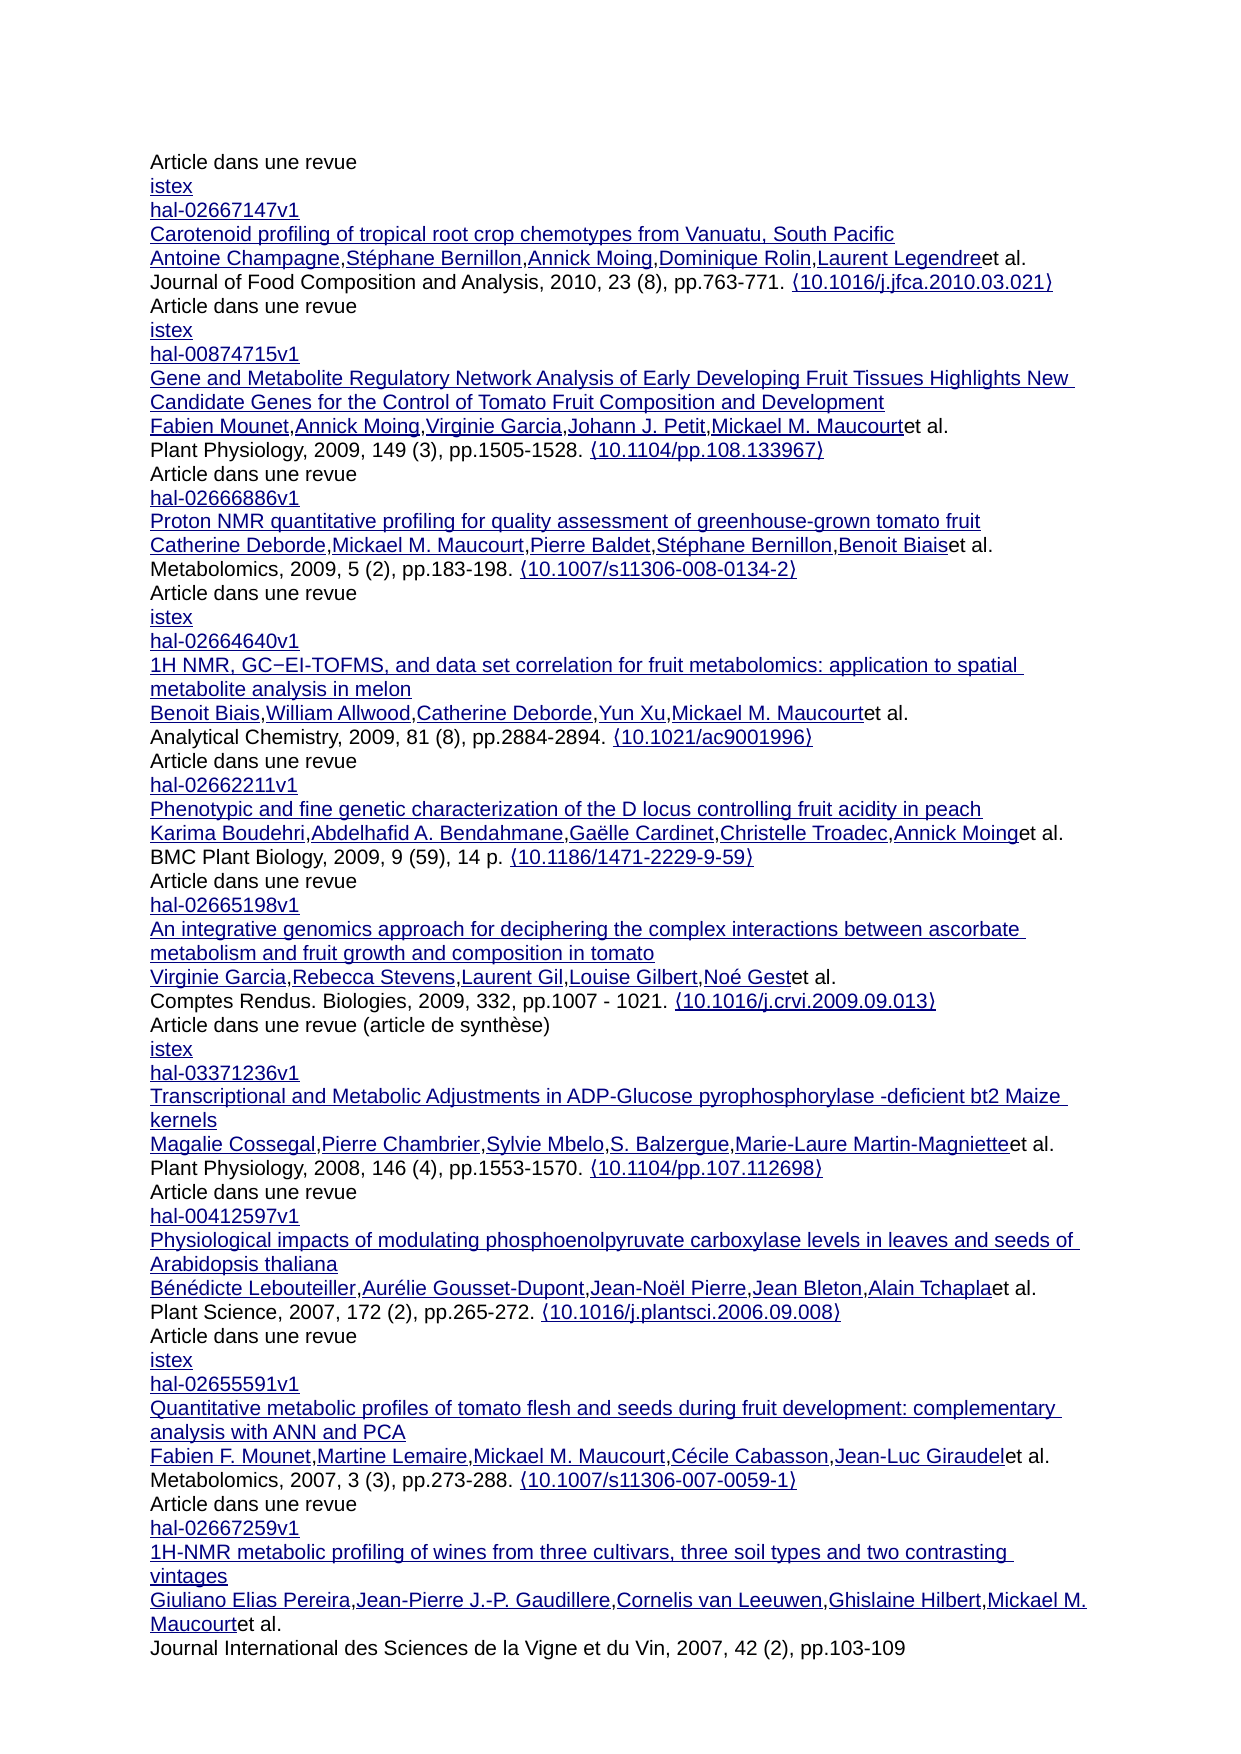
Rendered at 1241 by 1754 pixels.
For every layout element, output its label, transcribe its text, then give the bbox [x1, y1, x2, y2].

table_cell Quantitative metabolic profiles of tomato flesh and seeds during fruit development: complementary analysis with ANN and PCA Fabien F. Mounet,Martine Lemaire,Mickael M. Maucourt,Cécile Cabasson,Jean-Luc Giraudelet al. Metabolomics, 2007, 3 (3), pp.273-288. ⟨10.1007/s11306-007-0059-1⟩ Article dans une revue hal-02667259v1 [150, 1396, 1090, 1539]
table_cell Proton NMR quantitative profiling for quality assessment of greenhouse-grown tomato fruit Catherine Deborde,Mickael M. Maucourt,Pierre Baldet,Stéphane Bernillon,Benoit Biaiset al. Metabolomics, 2009, 5 (2), pp.183-198. ⟨10.1007/s11306-008-0134-2⟩ Article dans une revue istex hal-02664640v1 [150, 509, 1090, 653]
table_cell Transcriptional and Metabolic Adjustments in ADP-Glucose pyrophosphorylase -deficient bt2 Maize kernels Magalie Cossegal,Pierre Chambrier,Sylvie Mbelo,S. Balzergue,Marie-Laure Martin-Magnietteet al. Plant Physiology, 2008, 146 (4), pp.1553-1570. ⟨10.1104/pp.107.112698⟩ Article dans une revue hal-00412597v1 [150, 1084, 1090, 1228]
table_cell Physiological impacts of modulating phosphoenolpyruvate carboxylase levels in leaves and seeds of Arabidopsis thaliana Bénédicte Lebouteiller,Aurélie Gousset-Dupont,Jean-Noël Pierre,Jean Bleton,Alain Tchaplaet al. Plant Science, 2007, 172 (2), pp.265-272. ⟨10.1016/j.plantsci.2006.09.008⟩ Article dans une revue istex hal-02655591v1 [150, 1228, 1090, 1396]
table_cell 1H-NMR metabolic profiling of wines from three cultivars, three soil types and two contrasting vintages Giuliano Elias Pereira,Jean-Pierre J.-P. Gaudillere,Cornelis van Leeuwen,Ghislaine Hilbert,Mickael M. Maucourtet al. Journal International des Sciences de la Vigne et du Vin, 2007, 42 (2), pp.103-109 [150, 1540, 1090, 1659]
table_cell Carotenoid profiling of tropical root crop chemotypes from Vanuatu, South Pacific Antoine Champagne,Stéphane Bernillon,Annick Moing,Dominique Rolin,Laurent Legendreet al. Journal of Food Composition and Analysis, 2010, 23 (8), pp.763-771. ⟨10.1016/j.jfca.2010.03.021⟩ Article dans une revue istex hal-00874715v1 [150, 222, 1090, 366]
table_cell Phenotypic and fine genetic characterization of the D locus controlling fruit acidity in peach Karima Boudehri,Abdelhafid A. Bendahmane,Gaëlle Cardinet,Christelle Troadec,Annick Moinget al. BMC Plant Biology, 2009, 9 (59), 14 p. ⟨10.1186/1471-2229-9-59⟩ Article dans une revue hal-02665198v1 [150, 797, 1090, 917]
table_cell An integrative genomics approach for deciphering the complex interactions between ascorbate metabolism and fruit growth and composition in tomato Virginie Garcia,Rebecca Stevens,Laurent Gil,Louise Gilbert,Noé Gestet al. Comptes Rendus. Biologies, 2009, 332, pp.1007 - 1021. ⟨10.1016/j.crvi.2009.09.013⟩ Article dans une revue (article de synthèse) istex hal-03371236v1 [150, 917, 1090, 1084]
table_cell Article dans une revue istex hal-02667147v1 [150, 150, 1090, 222]
table_cell 1H NMR, GC−EI-TOFMS, and data set correlation for fruit metabolomics: application to spatial metabolite analysis in melon Benoit Biais,William Allwood,Catherine Deborde,Yun Xu,Mickael M. Maucourtet al. Analytical Chemistry, 2009, 81 (8), pp.2884-2894. ⟨10.1021/ac9001996⟩ Article dans une revue hal-02662211v1 [150, 653, 1090, 797]
table_cell Gene and Metabolite Regulatory Network Analysis of Early Developing Fruit Tissues Highlights New Candidate Genes for the Control of Tomato Fruit Composition and Development Fabien Mounet,Annick Moing,Virginie Garcia,Johann J. Petit,Mickael M. Maucourtet al. Plant Physiology, 2009, 149 (3), pp.1505-1528. ⟨10.1104/pp.108.133967⟩ Article dans une revue hal-02666886v1 [150, 366, 1090, 509]
